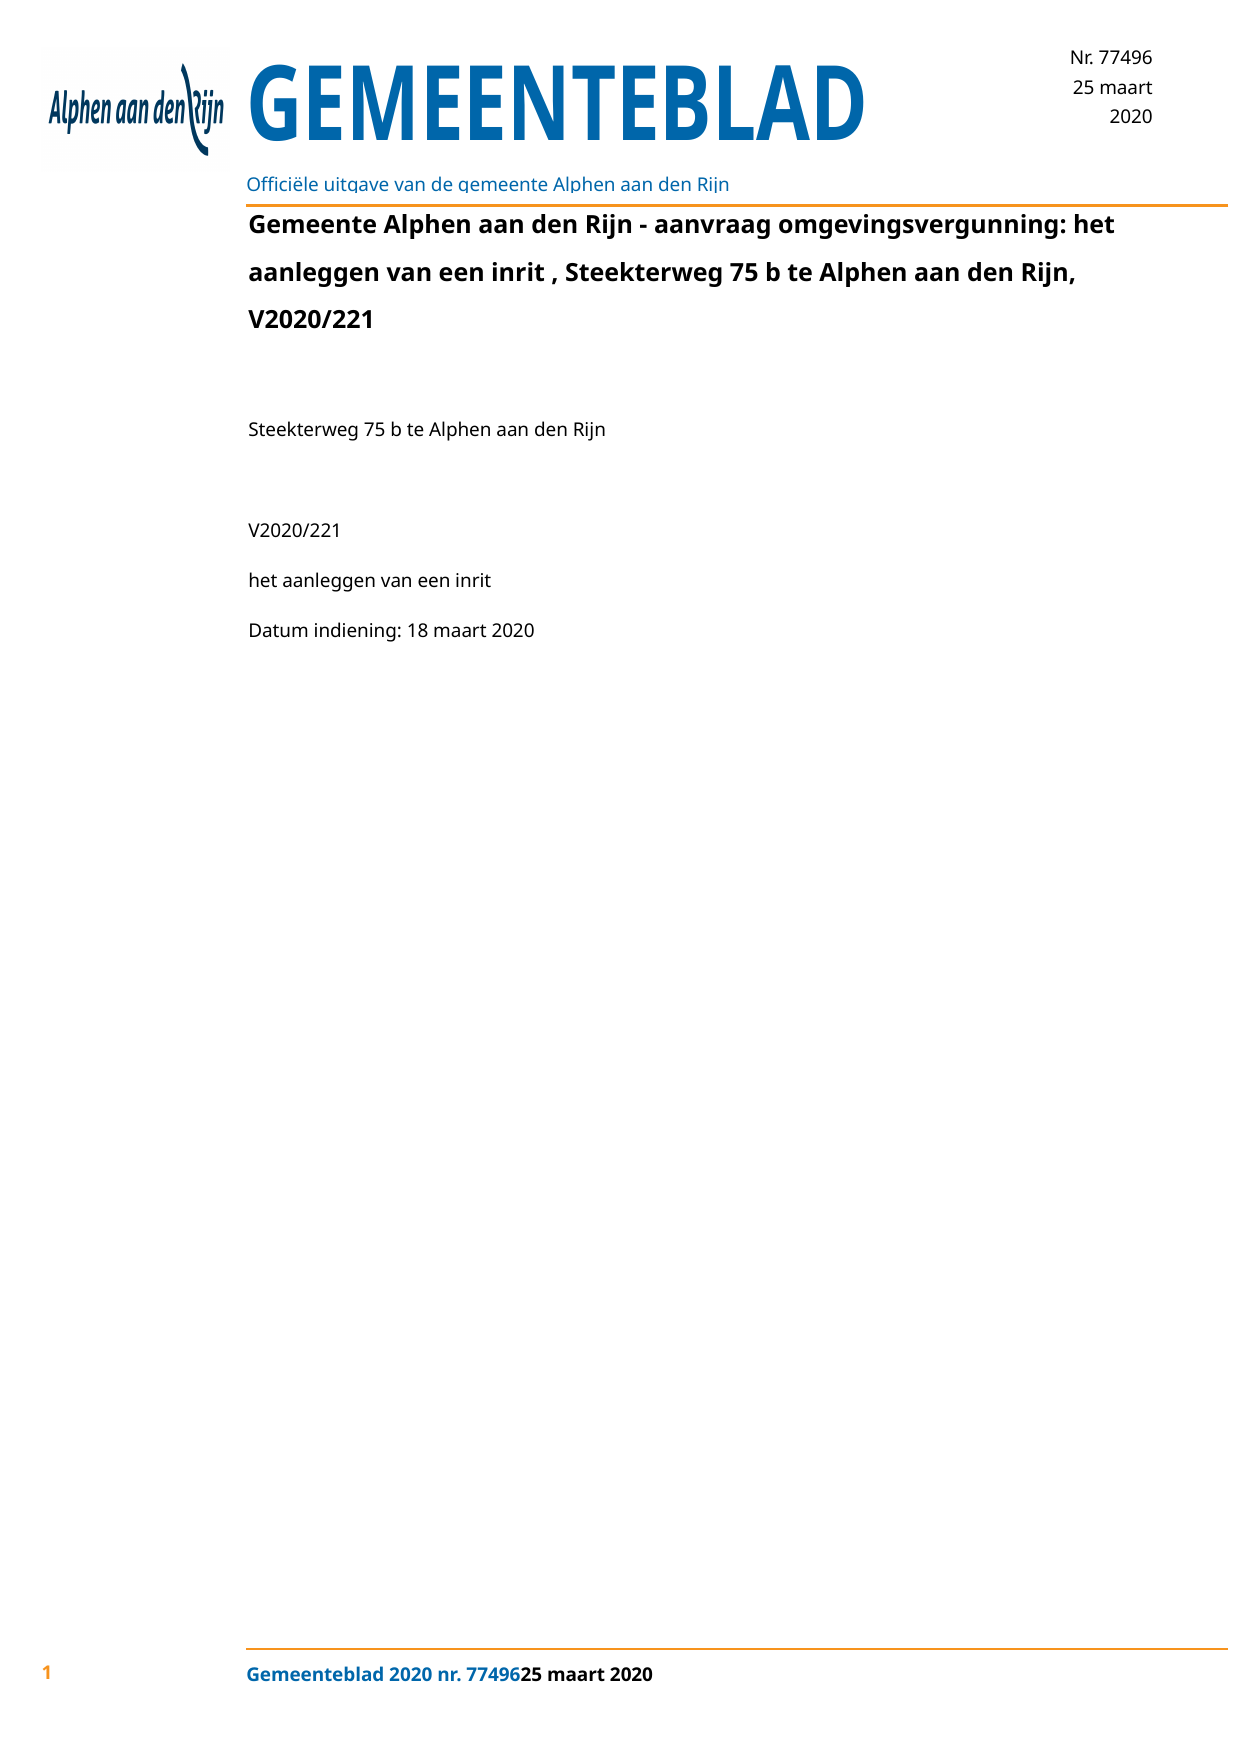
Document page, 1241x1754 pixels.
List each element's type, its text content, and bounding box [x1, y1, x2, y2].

text V2020/221 [248, 517, 1152, 542]
picture [41, 47, 231, 172]
text Datum indiening: 18 maart 2020 [248, 618, 1152, 643]
text Steekterweg 75 b te Alphen aan den Rijn [248, 416, 1152, 442]
text Gemeente Alphen aan den Rijn - aanvraag omgevingsvergunning: het aanleggen van een inrit , Steekterweg 75 b te Alphen aan den Rijn, V2020/221 [248, 207, 1152, 336]
text het aanleggen van een inrit [248, 567, 1152, 593]
